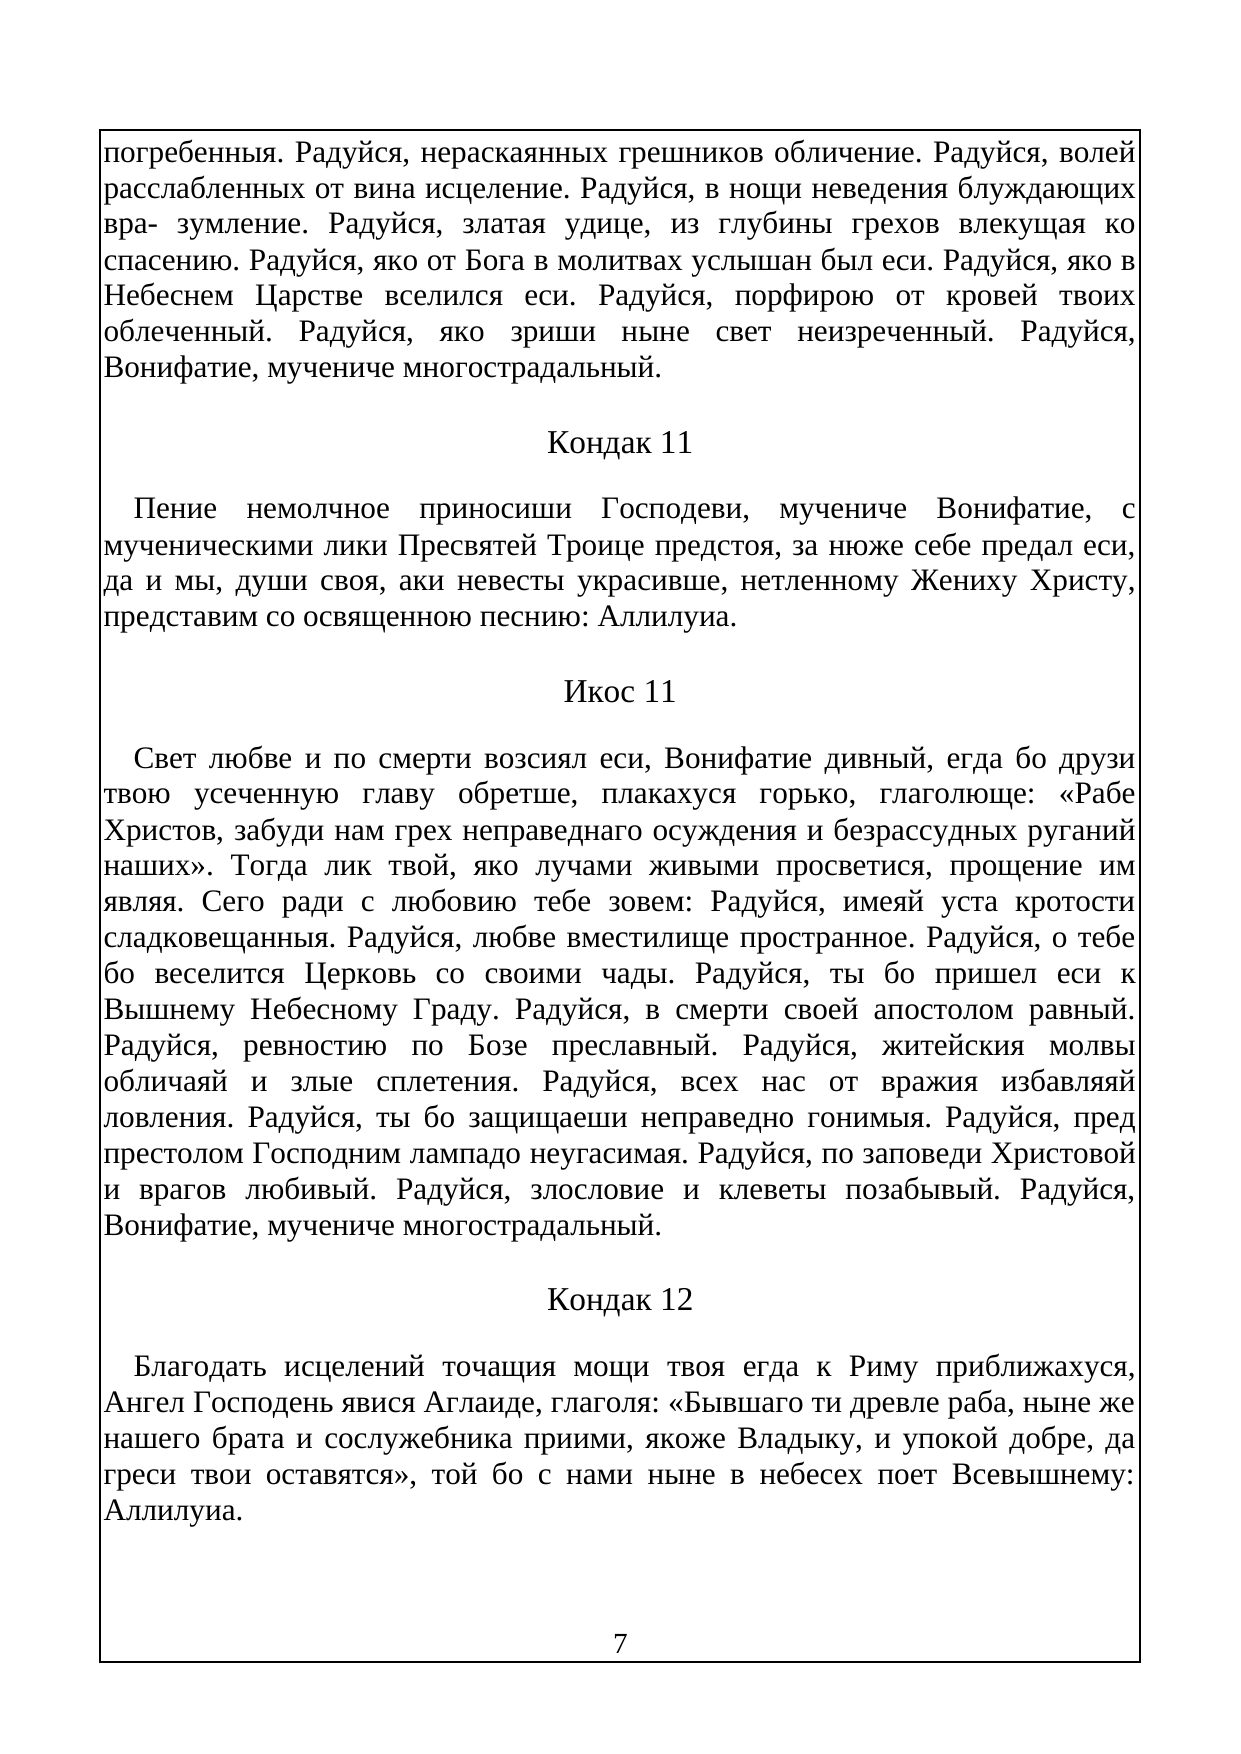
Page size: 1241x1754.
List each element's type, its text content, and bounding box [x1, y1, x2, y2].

text погребенныя. Радуйся, нераскаянных грешников обличение. Радуйся, волей расслабленных от вина исцеление. Радуйся, в нощи неведения блуждающих вра- зумление. Радуйся, златая удице, из глубины грехов влекущая ко спасению. Радуйся, яко от Бога в молитвах услышан был еси. Радуйся, яко в Небеснем Царстве вселился еси. Радуйся, порфирою от кровей твоих облеченный. Радуйся, яко зриши ныне свет неизреченный. Радуйся, Вонифатие, мучениче многострадальный. [103, 133, 1137, 384]
subtitle Кондак 12 [103, 1279, 1137, 1318]
text Благодать исцелений точащия мощи твоя егда к Риму приближахуся, Ангел Господень явися Аглаиде, глаголя: «Бывшаго ти древле раба, ныне же нашего брата и сослужебника приими, якоже Владыку, и упокой добре, да греси твои оставятся», той бо с нами ныне в небесех поет Всевышнему: Аллилуиа. [103, 1347, 1137, 1527]
text Пение немолчное приносиши Господеви, мучениче Вонифатие, с мученическими лики Пресвятей Троице предстоя, за нюже себе предал еси, да и мы, души своя, аки невесты украсивше, нетленному Жениху Христу, представим со освященною песнию: Аллилуиа. [103, 490, 1137, 633]
text Свет любве и по смерти возсиял еси, Вонифатие дивный, егда бо друзи твою усеченную главу обретше, плакахуся горько, глаголюще: «Рабе Христов, забуди нам грех неправеднаго осуждения и безрассудных руганий наших». Тогда лик твой, яко лучами живыми просветися, прощение им являя. Сего ради с любовию тебе зовем: Радуйся, имеяй уста кротости сладковещанныя. Радуйся, любве вместилище пространное. Радуйся, о тебе бо веселится Церковь со своими чады. Радуйся, ты бо пришел еси к Вышнему Небесному Граду. Радуйся, в смерти своей апостолом равный. Радуйся, ревностию по Бозе преславный. Радуйся, житейския молвы обличаяй и злые сплетения. Радуйся, всех нас от вражия избавляяй ловления. Радуйся, ты бо защищаеши неправедно гонимыя. Радуйся, пред престолом Господним лампадо неугасимая. Радуйся, по заповеди Христовой и врагов любивый. Радуйся, злословие и клеветы позабывый. Радуйся, Вонифатие, мучениче многострадальный. [103, 739, 1137, 1242]
subtitle Кондак 11 [103, 422, 1137, 460]
subtitle Икос 11 [103, 671, 1137, 709]
